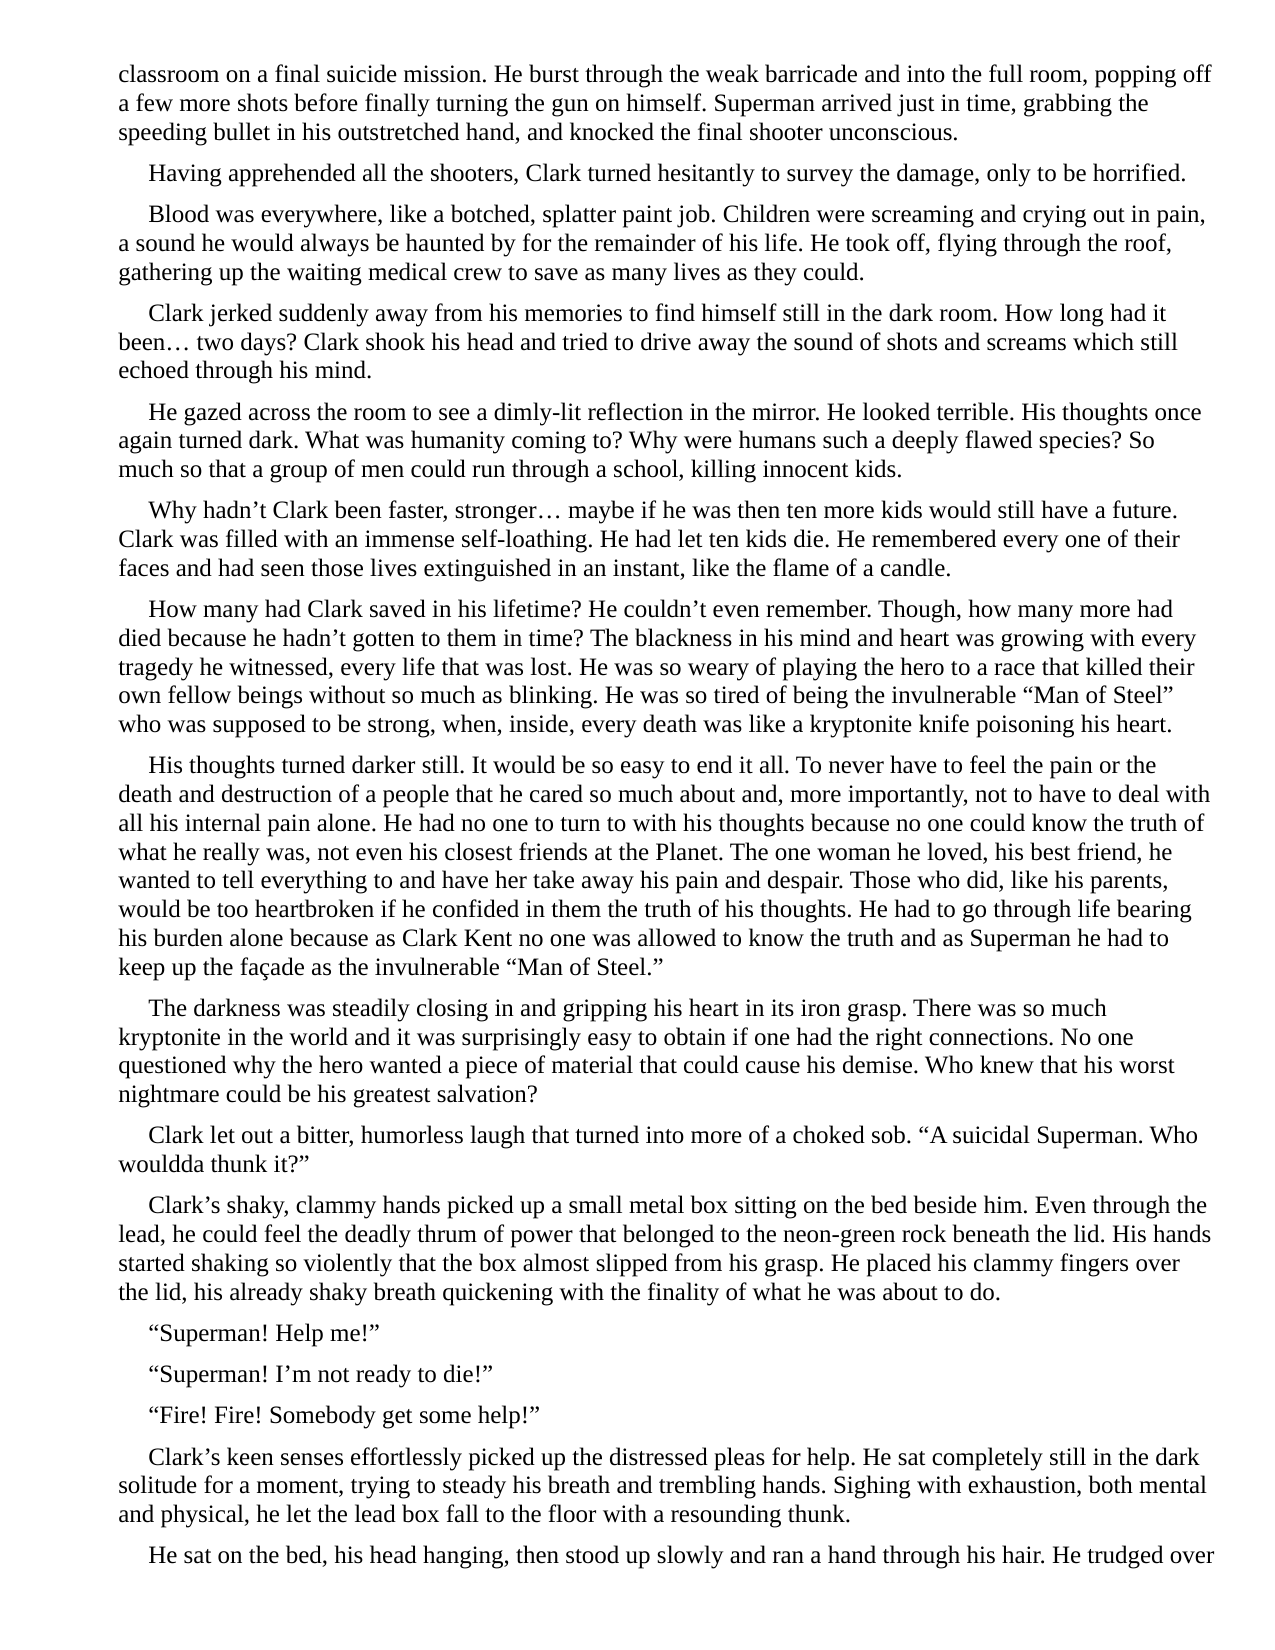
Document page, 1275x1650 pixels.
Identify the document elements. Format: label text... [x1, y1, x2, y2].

text Blood was everywhere, like a botched, splatter paint job. Children were screaming and crying out in pain, a sound he would always be haunted by for the remainder of his life. He took off, flying through the roof, gathering up the waiting medical crew to save as many lives as they could. [118, 199, 1216, 285]
text Clark’s shaky, clammy hands picked up a small metal box sitting on the bed beside him. Even through the lead, he could feel the deadly thrum of power that belonged to the neon-green rock beneath the lid. His hands started shaking so violently that the box almost slipped from his grasp. He placed his clammy fingers over the lid, his already shaky breath quickening with the finality of what he was about to do. [118, 1190, 1216, 1305]
text “Superman! Help me!” [118, 1318, 1216, 1347]
text He sat on the bed, his head hanging, then stood up slowly and ran a hand through his hair. He trudged over [118, 1540, 1216, 1569]
text classroom on a final suicide mission. He burst through the weak barricade and into the full room, popping off a few more shots before finally turning the gun on himself. Superman arrived just in time, grabbing the speeding bullet in his outstretched hand, and knocked the final shooter unconscious. [118, 59, 1216, 145]
text Why hadn’t Clark been faster, stronger… maybe if he was then ten more kids would still have a future. Clark was filled with an immense self-loathing. He had let ten kids die. He remembered every one of their faces and had seen those lives extinguished in an instant, like the flame of a candle. [118, 495, 1216, 582]
text Clark jerked suddenly away from his memories to find himself still in the dark room. How long had it been… two days? Clark shook his head and tried to drive away the sound of shots and screams which still echoed through his mind. [118, 298, 1216, 384]
text He gazed across the room to see a dimly-lit reflection in the mirror. He looked terrible. His thoughts once again turned dark. What was humanity coming to? Why were humans such a deeply flawed species? So much so that a group of men could run through a school, killing innocent kids. [118, 397, 1216, 483]
text Having apprehended all the shooters, Clark turned hesitantly to survey the damage, only to be horrified. [118, 158, 1216, 187]
text How many had Clark saved in his lifetime? He couldn’t even remember. Though, how many more had died because he hadn’t gotten to them in time? The blackness in his mind and heart was growing with every tragedy he witnessed, every life that was lost. He was so weary of playing the hero to a race that killed their own fellow beings without so much as blinking. He was so tired of being the invulnerable “Man of Steel” who was supposed to be strong, when, inside, every death was like a kryptonite knife poisoning his heart. [118, 594, 1216, 738]
text The darkness was steadily closing in and gripping his heart in its iron grasp. There was so much kryptonite in the world and it was surprisingly easy to obtain if one had the right connections. No one questioned why the hero wanted a piece of material that could cause his demise. Who knew that his worst nightmare could be his greatest salvation? [118, 993, 1216, 1108]
text “Fire! Fire! Somebody get some help!” [118, 1400, 1216, 1429]
text “Superman! I’m not ready to die!” [118, 1359, 1216, 1388]
text His thoughts turned darker still. It would be so easy to end it all. To never have to feel the pain or the death and destruction of a people that he cared so much about and, more importantly, not to have to deal with all his internal pain alone. He had no one to turn to with his thoughts because no one could know the truth of what he really was, not even his closest friends at the Planet. The one woman he loved, his best friend, he wanted to tell everything to and have her take away his pain and despair. Those who did, like his parents, would be too heartbroken if he confided in them the truth of his thoughts. He had to go through life bearing his burden alone because as Clark Kent no one was allowed to know the truth and as Superman he had to keep up the façade as the invulnerable “Man of Steel.” [118, 750, 1216, 980]
text Clark let out a bitter, humorless laugh that turned into more of a choked sob. “A suicidal Superman. Who wouldda thunk it?” [118, 1120, 1216, 1178]
text Clark’s keen senses effortlessly picked up the distressed pleas for help. He sat completely still in the dark solitude for a moment, trying to steady his breath and trembling hands. Sighing with exhaustion, both mental and physical, he let the lead box fall to the floor with a resounding thunk. [118, 1442, 1216, 1528]
